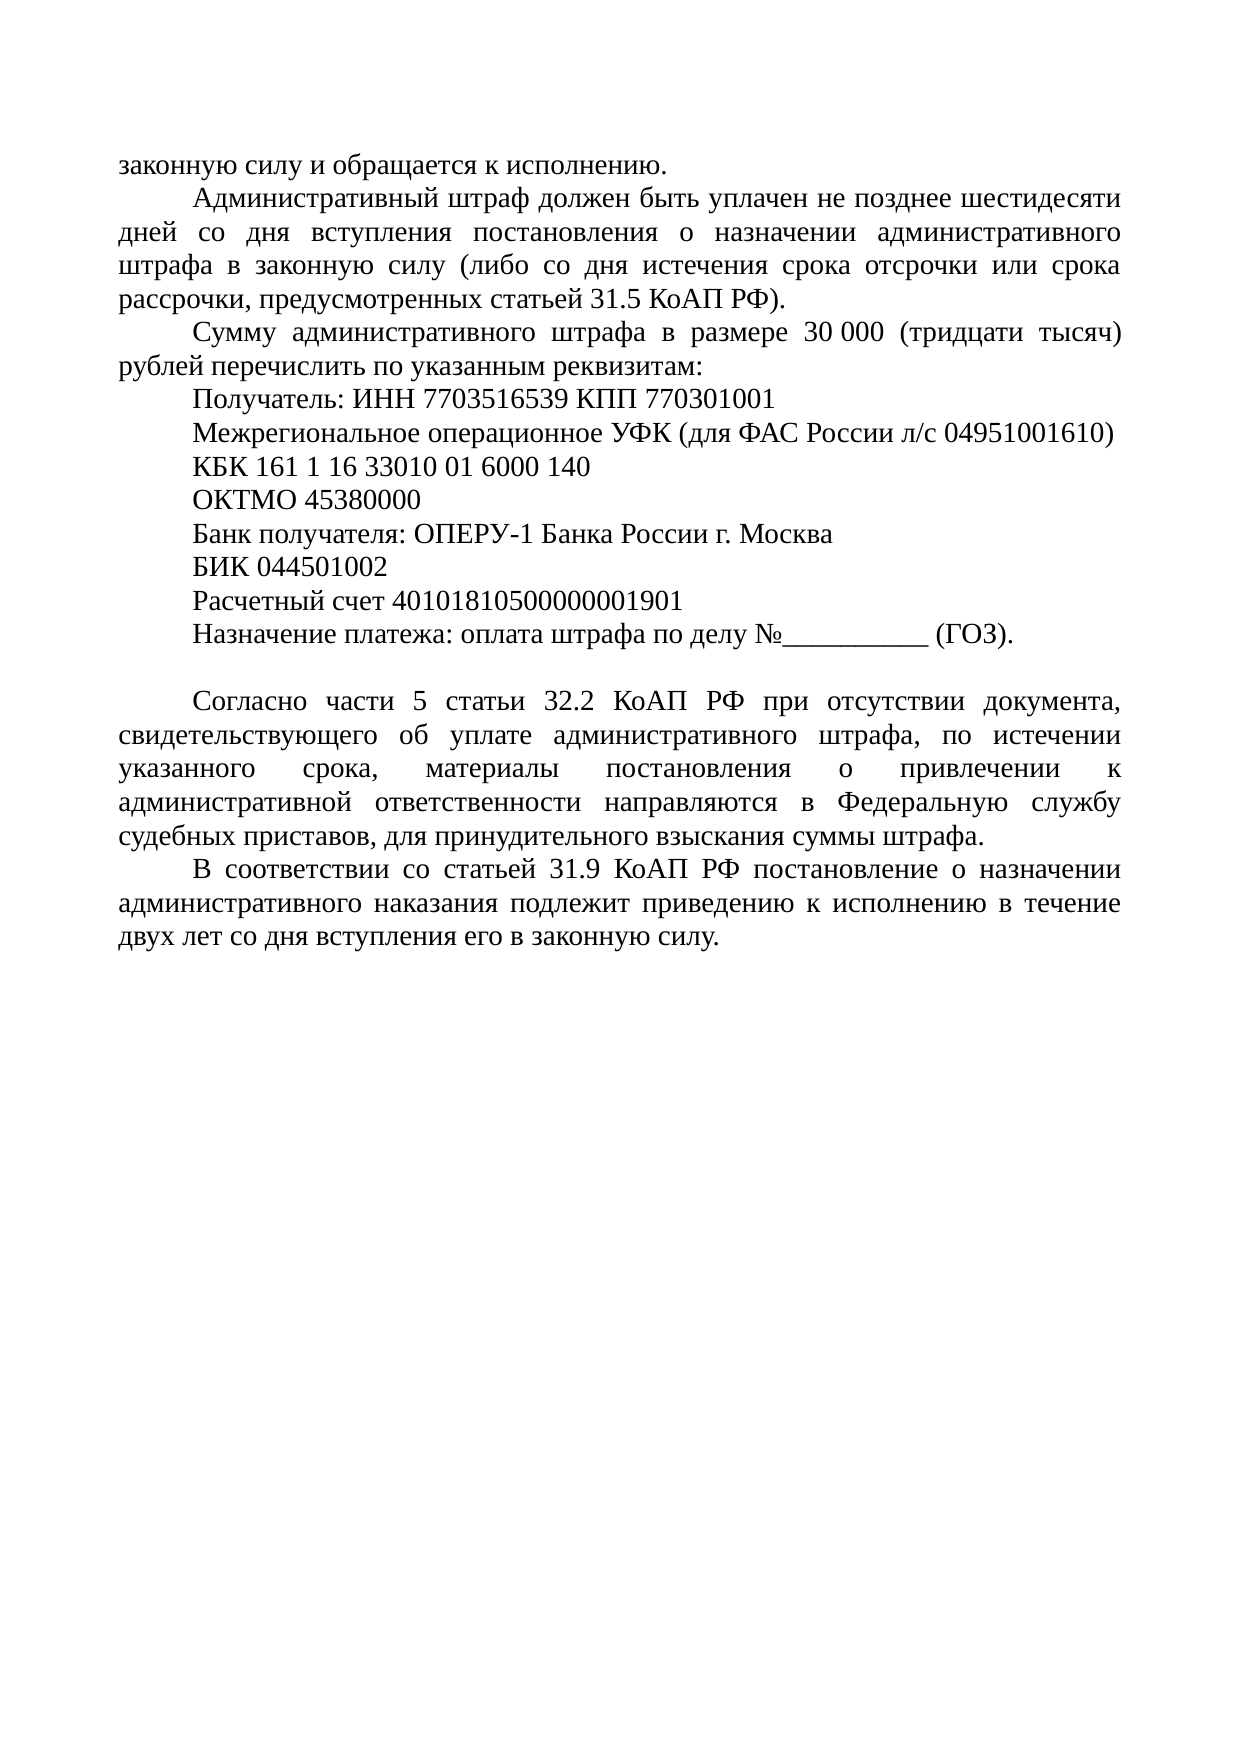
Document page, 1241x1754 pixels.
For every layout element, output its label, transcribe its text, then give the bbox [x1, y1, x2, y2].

text Административный штраф должен быть уплачен не позднее шестидесяти дней со дня вступления постановления о назначении административного штрафа в законную силу (либо со дня истечения срока отсрочки или срока рассрочки, предусмотренных статьей 31.5 КоАП РФ). [118, 180, 1122, 314]
text Назначение платежа: оплата штрафа по делу №__________ (ГОЗ). [118, 616, 1122, 650]
text ОКТМО 45380000 [118, 482, 1122, 516]
text законную силу и обращается к исполнению. [118, 147, 1122, 180]
text Согласно части 5 статьи 32.2 КоАП РФ при отсутствии документа, свидетельствующего об уплате административного штрафа, по истечении указанного срока, материалы постановления о привлечении к административной ответственности направляются в Федеральную службу судебных приставов, для принудительного взыскания суммы штрафа. [118, 683, 1122, 851]
text Сумму административного штрафа в размере 30 000 (тридцати тысяч) рублей перечислить по указанным реквизитам: [118, 314, 1122, 382]
text Получатель: ИНН 7703516539 КПП 770301001 [118, 382, 1122, 415]
text В соответствии со статьей 31.9 КоАП РФ постановление о назначении административного наказания подлежит приведению к исполнению в течение двух лет со дня вступления его в законную силу. [118, 851, 1122, 952]
text Межрегиональное операционное УФК (для ФАС России л/с 04951001610) [118, 415, 1122, 449]
text БИК 044501002 [118, 549, 1122, 583]
text КБК 161 1 16 33010 01 6000 140 [118, 449, 1122, 482]
text Расчетный счет 40101810500000001901 [118, 583, 1122, 616]
text Банк получателя: ОПЕРУ-1 Банка России г. Москва [118, 516, 1122, 549]
